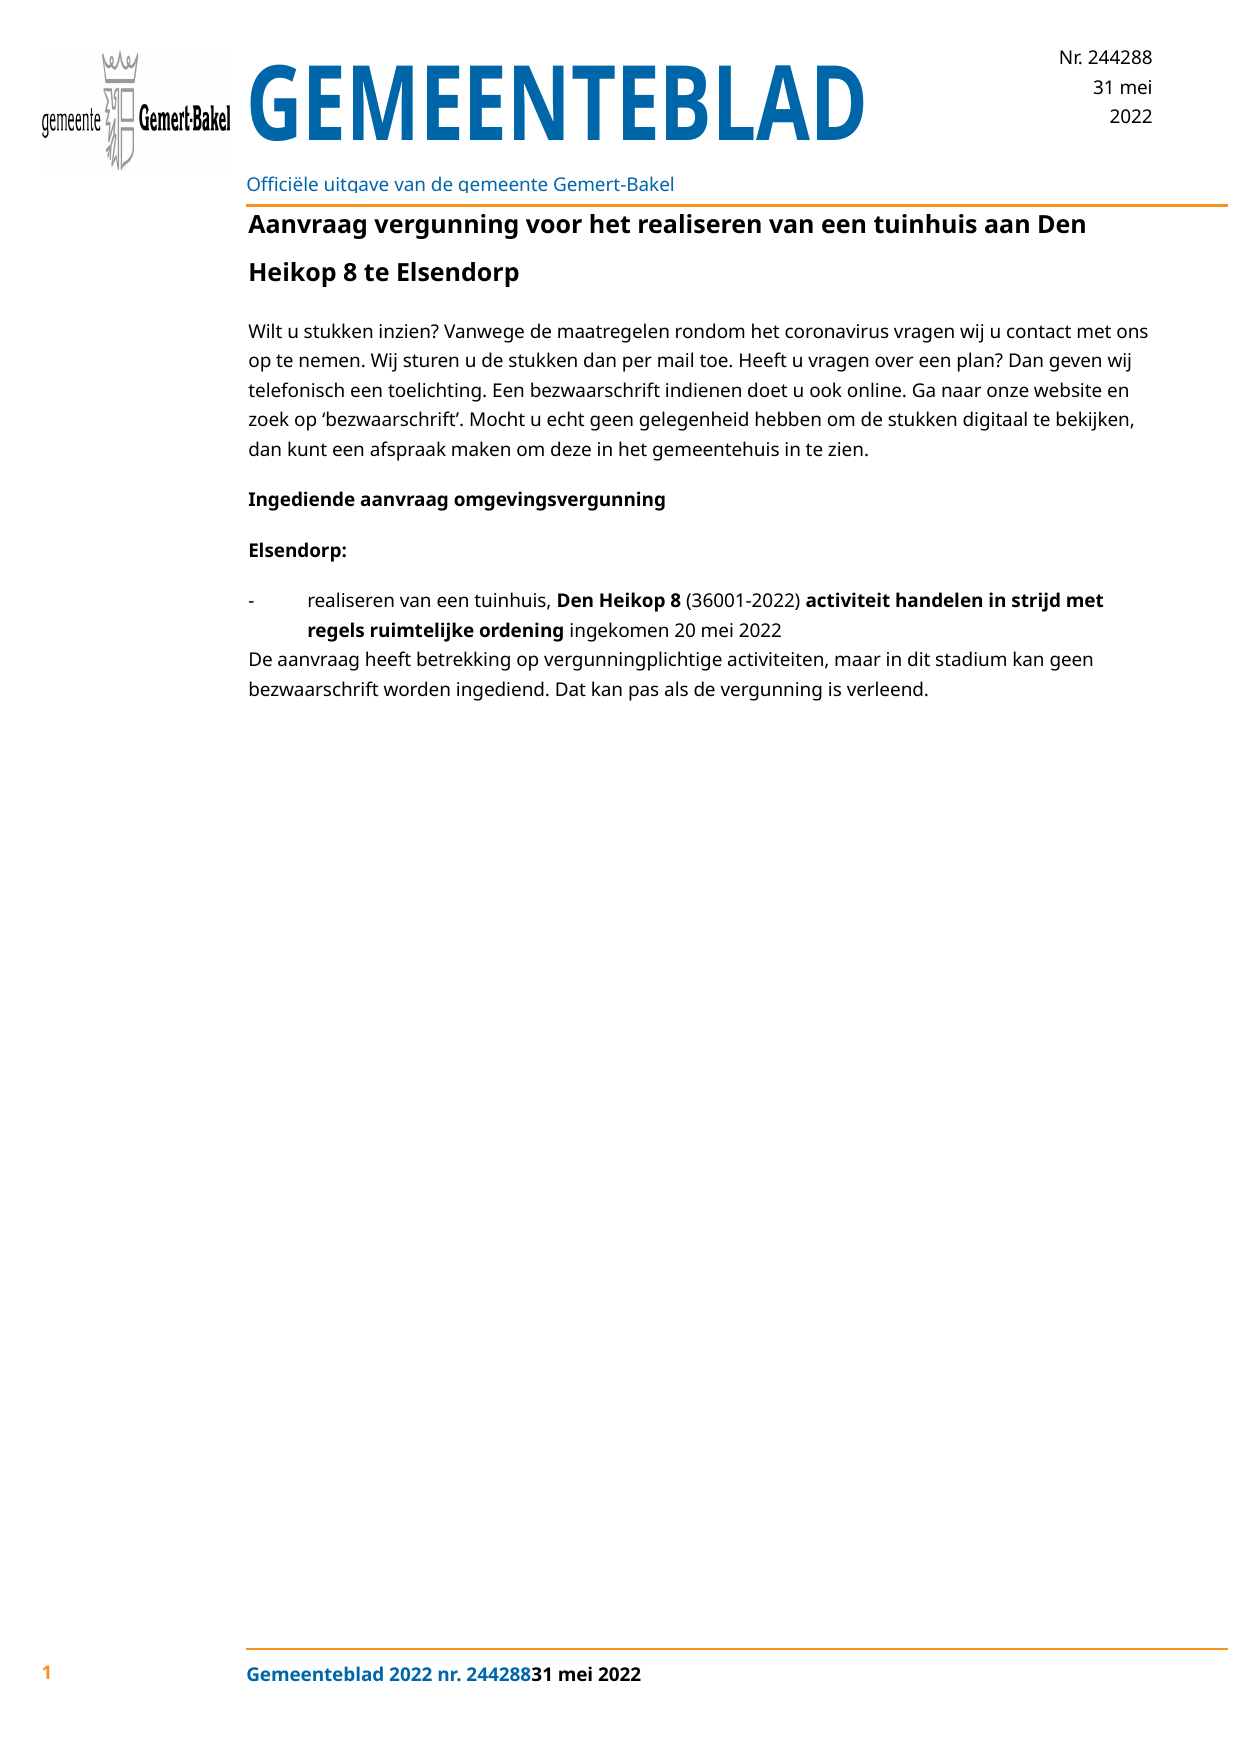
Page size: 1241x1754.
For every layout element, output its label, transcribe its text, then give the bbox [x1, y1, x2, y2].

text Elsendorp: [248, 537, 1152, 563]
text Ingediende aanvraag omgevingsvergunning [248, 487, 1152, 512]
text De aanvraag heeft betrekking op vergunningplichtige activiteiten, maar in dit stadium kan geen bezwaarschrift worden ingediend. Dat kan pas als de vergunning is verleend. [248, 647, 1152, 702]
text Aanvraag vergunning voor het realiseren van een tuinhuis aan Den Heikop 8 te Elsendorp [248, 207, 1152, 288]
list realiseren van een tuinhuis, Den Heikop 8 (36001-2022) activiteit handelen in strijd met regels ruimtelijke ordening ingekomen 20 mei 2022 [248, 587, 1152, 643]
picture [41, 47, 231, 172]
text Wilt u stukken inzien? Vanwege de maatregelen rondom het coronavirus vragen wij u contact met ons op te nemen. Wij sturen u de stukken dan per mail toe. Heeft u vragen over een plan? Dan geven wij telefonisch een toelichting. Een bezwaarschrift indienen doet u ook online. Ga naar onze website en zoek op ‘bezwaarschrift’. Mocht u echt geen gelegenheid hebben om de stukken digitaal te bekijken, dan kunt een afspraak maken om deze in het gemeentehuis in te zien. [248, 318, 1152, 462]
